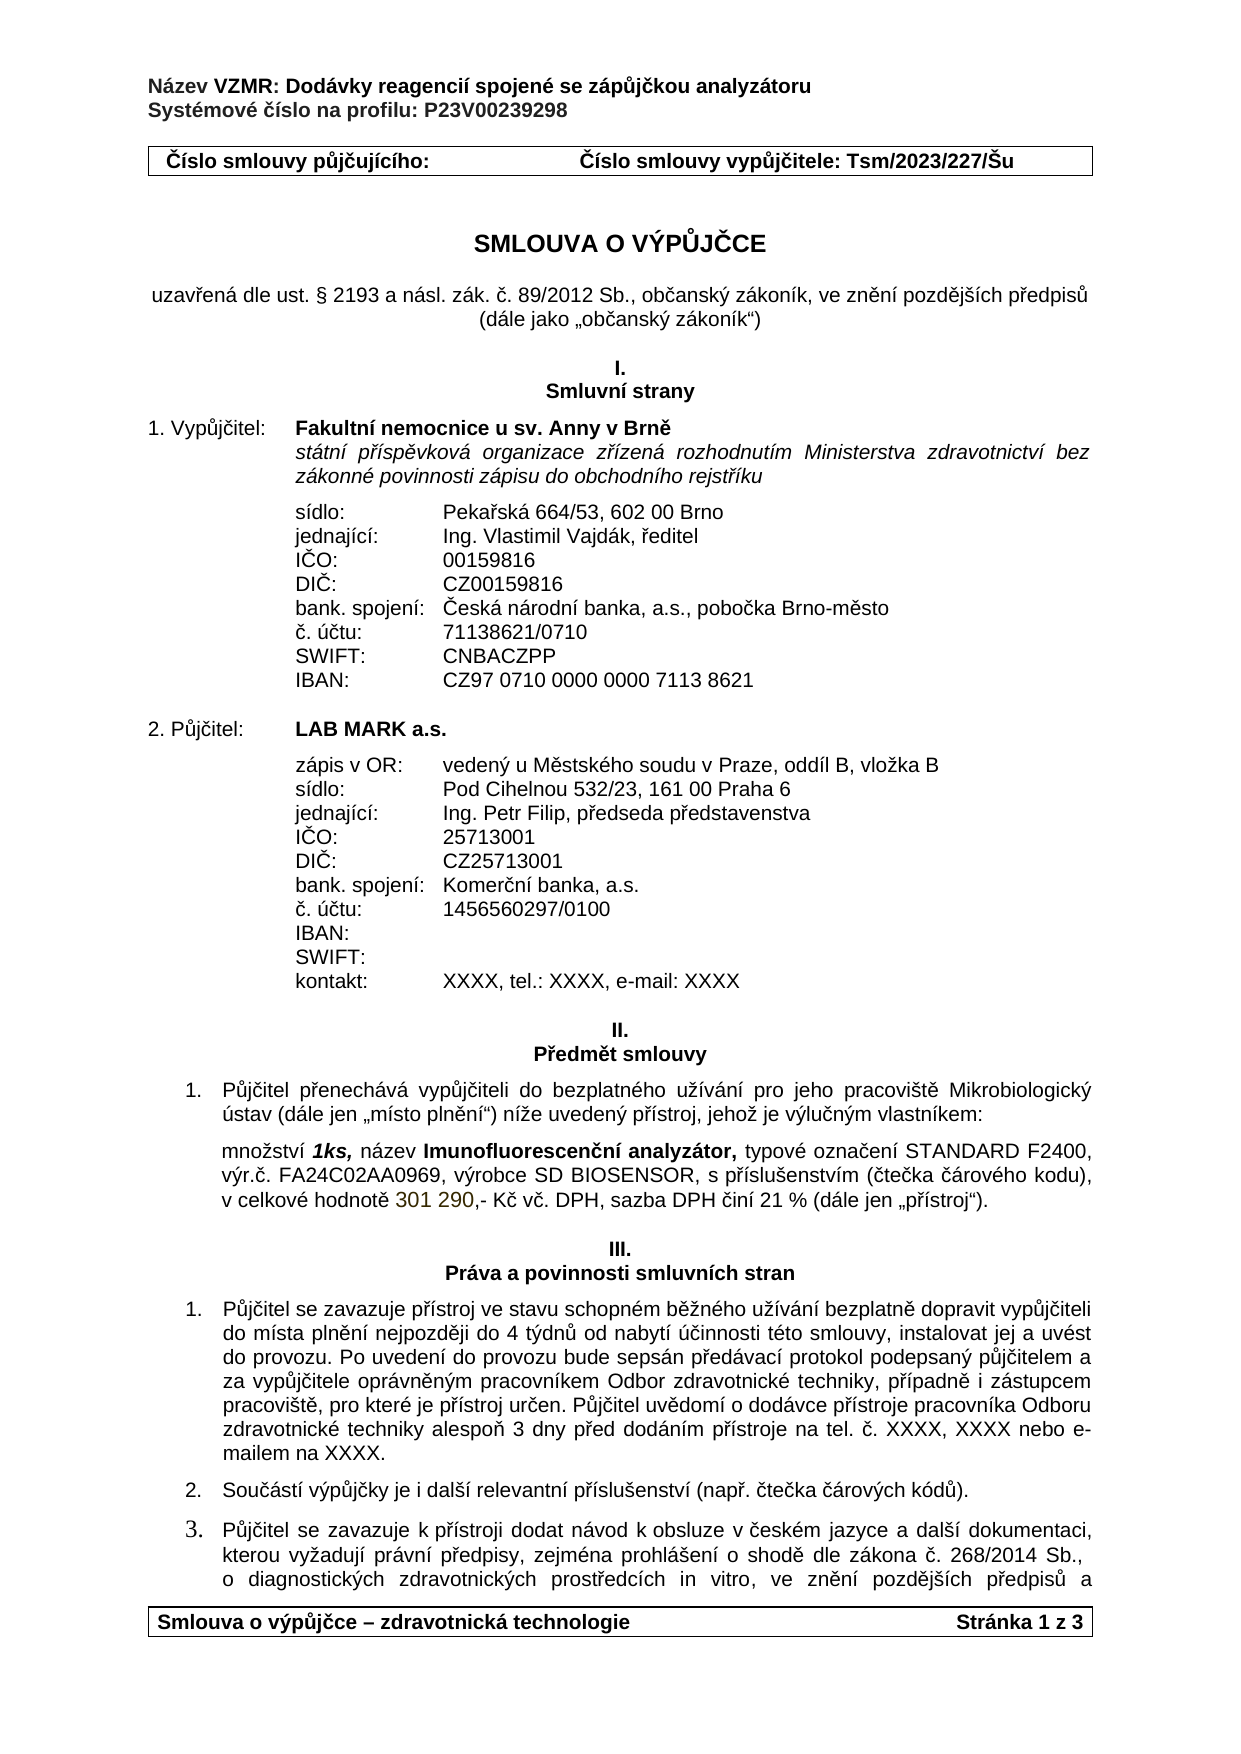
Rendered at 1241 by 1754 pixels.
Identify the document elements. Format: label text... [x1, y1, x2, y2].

text státní příspěvková organizace zřízená rozhodnutím Ministerstva zdravotnictví bez zákonné povinnosti zápisu do obchodního rejstříku [295, 440, 1093, 488]
list Půjčitel se zavazuje přístroj ve stavu schopném běžného užívání bezplatně dopravit vypůjčiteli do místa plnění nejpozději do 4 týdnů od nabytí účinnosti této smlouvy, instalovat jej a uvést do provozu. Po uvedení do provozu bude sepsán předávací protokol podepsaný půjčitelem a za vypůjčitele oprávněným pracovníkem Odbor zdravotnické techniky, případně i zástupcem pracoviště, pro které je přístroj určen. Půjčitel uvědomí o dodávce přístroje pracovníka Odboru zdravotnické techniky alespoň 3 dny před dodáním přístroje na tel. č. XXXX, XXXX nebo e-mailem na XXXX. [185, 1297, 1093, 1465]
list Půjčitel přenechává vypůjčiteli do bezplatného užívání pro jeho pracoviště Mikrobiologický ústav (dále jen „místo plnění“) níže uvedený přístroj, jehož je výlučným vlastníkem: [185, 1078, 1093, 1126]
text SMLOUVA O VÝPŮJČCE [148, 229, 1093, 257]
text IBAN: CZ97 0710 0000 0000 7113 8621 [221, 668, 1093, 692]
text Smluvní strany [148, 379, 1093, 403]
text zápis v OR: vedený u Městského soudu v Praze, oddíl B, vložka B [221, 753, 1093, 777]
text DIČ: CZ00159816 [221, 572, 1093, 596]
text III. [148, 1237, 1093, 1261]
text sídlo: Pekařská 664/53, 602 00 Brno [221, 500, 1093, 524]
text DIČ: CZ25713001 [221, 849, 1093, 873]
text č. účtu: 71138621/0710 [221, 620, 1093, 644]
text 1. Vypůjčitel: Fakultní nemocnice u sv. Anny v Brně [148, 416, 1093, 440]
text I. [148, 355, 1093, 379]
text kontakt: XXXX, tel.: XXXX, e-mail: XXXX [295, 969, 1093, 993]
text Práva a povinnosti smluvních stran [148, 1261, 1093, 1285]
text IČO: 25713001 [221, 825, 1093, 849]
text sídlo: Pod Cihelnou 532/23, 161 00 Praha 6 [221, 777, 1093, 801]
text uzavřená dle ust. § 2193 a násl. zák. č. 89/2012 Sb., občanský zákoník, ve znění pozdějších předpisů (dále jako „občanský zákoník“) [148, 282, 1093, 330]
text č. účtu: 1456560297/0100 [221, 897, 1093, 921]
text bank. spojení: Komerční banka, a.s. [221, 873, 1093, 897]
text Předmět smlouvy [148, 1042, 1093, 1066]
text množství 1ks, název Imunofluorescenční analyzátor, typové označení STANDARD F2400, výr.č. FA24C02AA0969, výrobce SD BIOSENSOR, s příslušenstvím (čtečka čárového kodu), v celkové hodnotě 301 290,- Kč vč. DPH, sazba DPH činí 21 % (dále jen „přístroj“). [221, 1139, 1093, 1212]
text bank. spojení: Česká národní banka, a.s., pobočka Brno-město [221, 596, 1093, 620]
text SWIFT: [221, 945, 1093, 969]
text SWIFT: CNBACZPP [221, 644, 1093, 668]
text jednající: Ing. Vlastimil Vajdák, ředitel [221, 524, 1093, 548]
text IČO: 00159816 [221, 548, 1093, 572]
list Součástí výpůjčky je i další relevantní příslušenství (např. čtečka čárových kódů). [185, 1477, 1093, 1501]
text IBAN: [221, 921, 1093, 945]
text jednající: Ing. Petr Filip, předseda představenstva [221, 801, 1093, 825]
text II. [148, 1018, 1093, 1042]
text 2. Půjčitel: LAB MARK a.s. [148, 717, 1093, 741]
list Půjčitel se zavazuje k přístroji dodat návod k obsluze v českém jazyce a další dokumentaci, kterou vyžadují právní předpisy, zejména prohlášení o shodě dle zákona č. 268/2014 Sb., o diagnostických zdravotnických prostředcích in vitro, ve znění pozdějších předpisů a [185, 1514, 1093, 1591]
